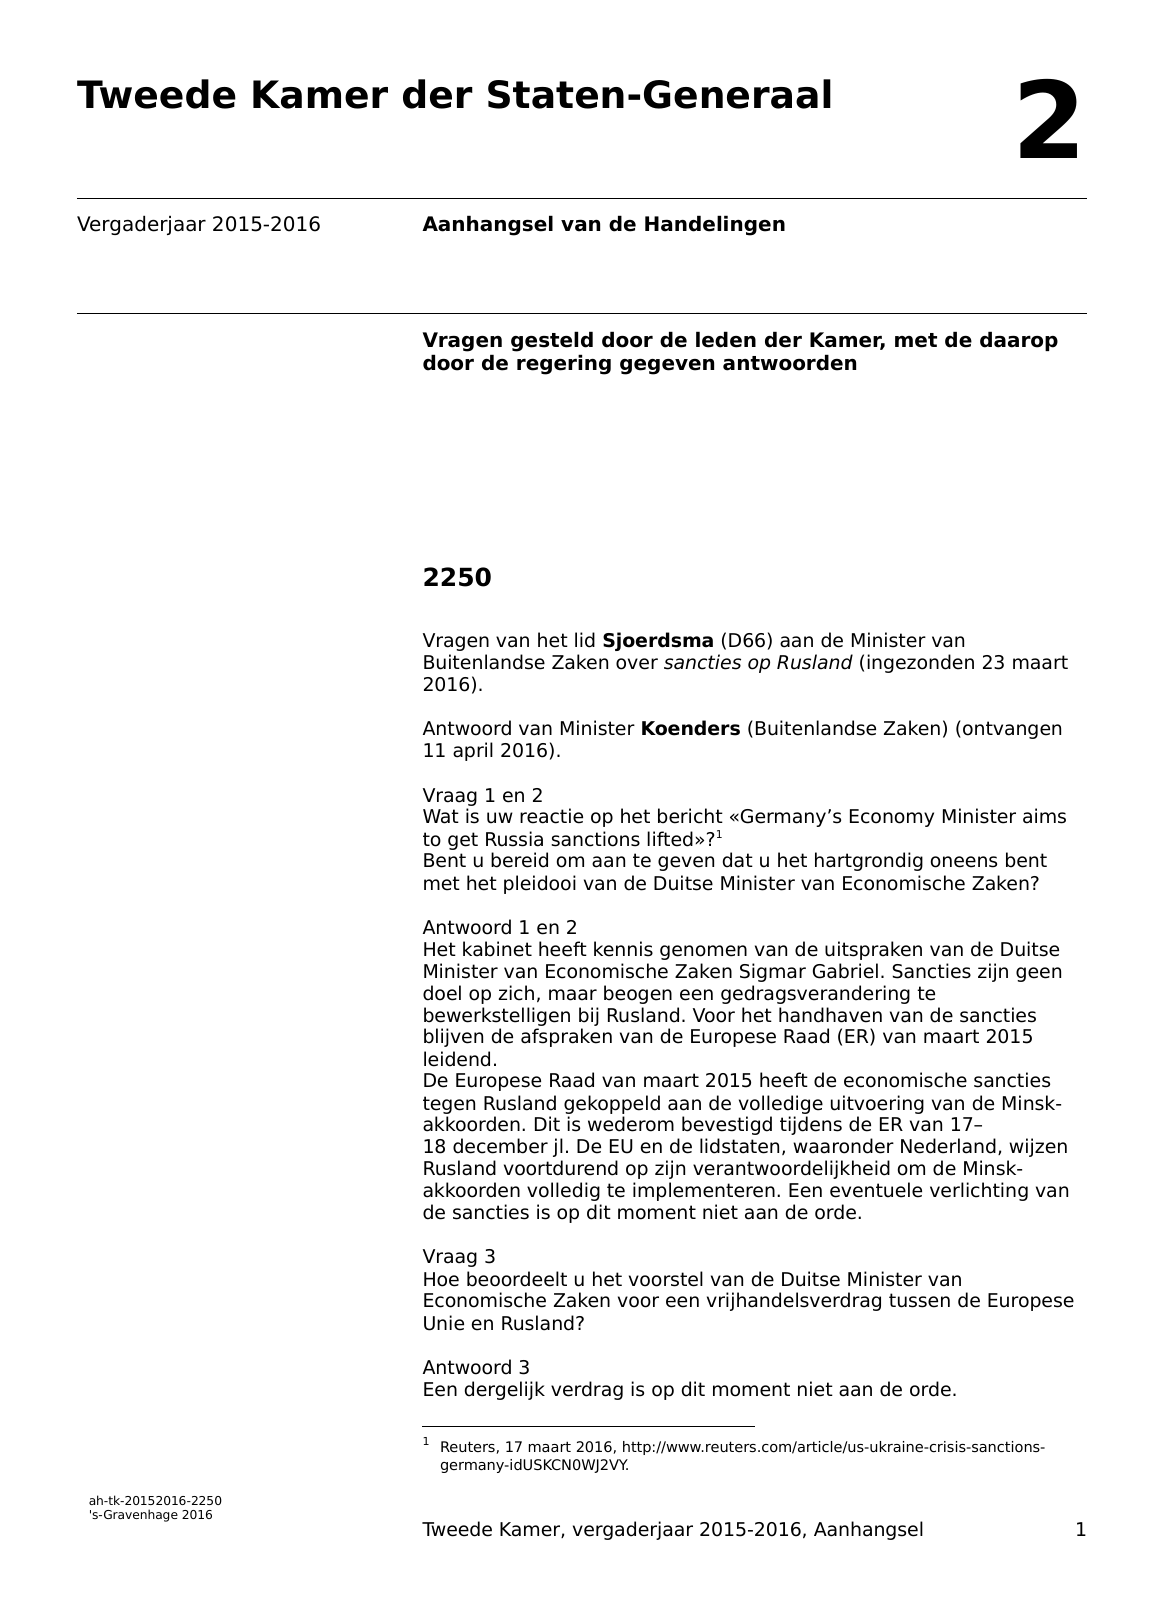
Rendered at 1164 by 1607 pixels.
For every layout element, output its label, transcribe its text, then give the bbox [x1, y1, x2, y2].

text De Europese Raad van maart 2015 heeft de economische sancties tegen Rusland gekoppeld aan de volledige uitvoering van de Minsk-akkoorden. Dit is wederom bevestigd tijdens de ER van 17–18 december jl. De EU en de lidstaten, waaronder Nederland, wijzen Rusland voortdurend op zijn verantwoordelijkheid om de Minsk-akkoorden volledig te implementeren. Een eventuele verlichting van de sancties is op dit moment niet aan de orde. [422, 1070, 1087, 1224]
text Antwoord 1 en 2 [422, 917, 1087, 938]
text Antwoord van Minister Koenders (Buitenlandse Zaken) (ontvangen 11 april 2016). [422, 718, 1087, 762]
text 's-Gravenhage 2016 [88, 1508, 323, 1522]
text Reuters, 17 maart 2016, http://www.reuters.com/article/us-ukraine-crisis-sanctions-germany-idUSKCN0WJ2VY. [422, 1435, 1087, 1474]
table_cell Aanhangsel van de Handelingen [422, 199, 1087, 313]
text Antwoord 3 [422, 1357, 1087, 1378]
text Een dergelijk verdrag is op dit moment niet aan de orde. [422, 1378, 1087, 1401]
text Bent u bereid om aan te geven dat u het hartgrondig oneens bent met het pleidooi van de Duitse Minister van Economische Zaken? [422, 850, 1087, 894]
text 2250 [422, 563, 1087, 592]
table_header 2 [886, 59, 1087, 198]
text Vragen van het lid Sjoerdsma (D66) aan de Minister van Buitenlandse Zaken over sancties op Rusland (ingezonden 23 maart 2016). [422, 630, 1087, 696]
text Wat is uw reactie op het bericht «Germany’s Economy Minister aims to get Russia sanctions lifted»? [422, 806, 1087, 850]
table_cell Vragen gesteld door de leden der Kamer, met de daarop door de regering gegeven antwoorden [422, 314, 1087, 375]
table_header Tweede Kamer der Staten-Generaal [77, 59, 886, 198]
text Het kabinet heeft kennis genomen van de uitspraken van de Duitse Minister van Economische Zaken Sigmar Gabriel. Sancties zijn geen doel op zich, maar beogen een gedragsverandering te bewerkstelligen bij Rusland. Voor het handhaven van de sancties blijven de afspraken van de Europese Raad (ER) van maart 2015 leidend. [422, 938, 1087, 1070]
text Vraag 1 en 2 [422, 784, 1087, 806]
text Vraag 3 [422, 1246, 1087, 1268]
table_cell [77, 314, 422, 375]
text ah-tk-20152016-2250 [88, 1494, 323, 1508]
table_cell Vergaderjaar 2015-2016 [77, 199, 422, 313]
text Hoe beoordeelt u het voorstel van de Duitse Minister van Economische Zaken voor een vrijhandelsverdrag tussen de Europese Unie en Rusland? [422, 1268, 1087, 1334]
